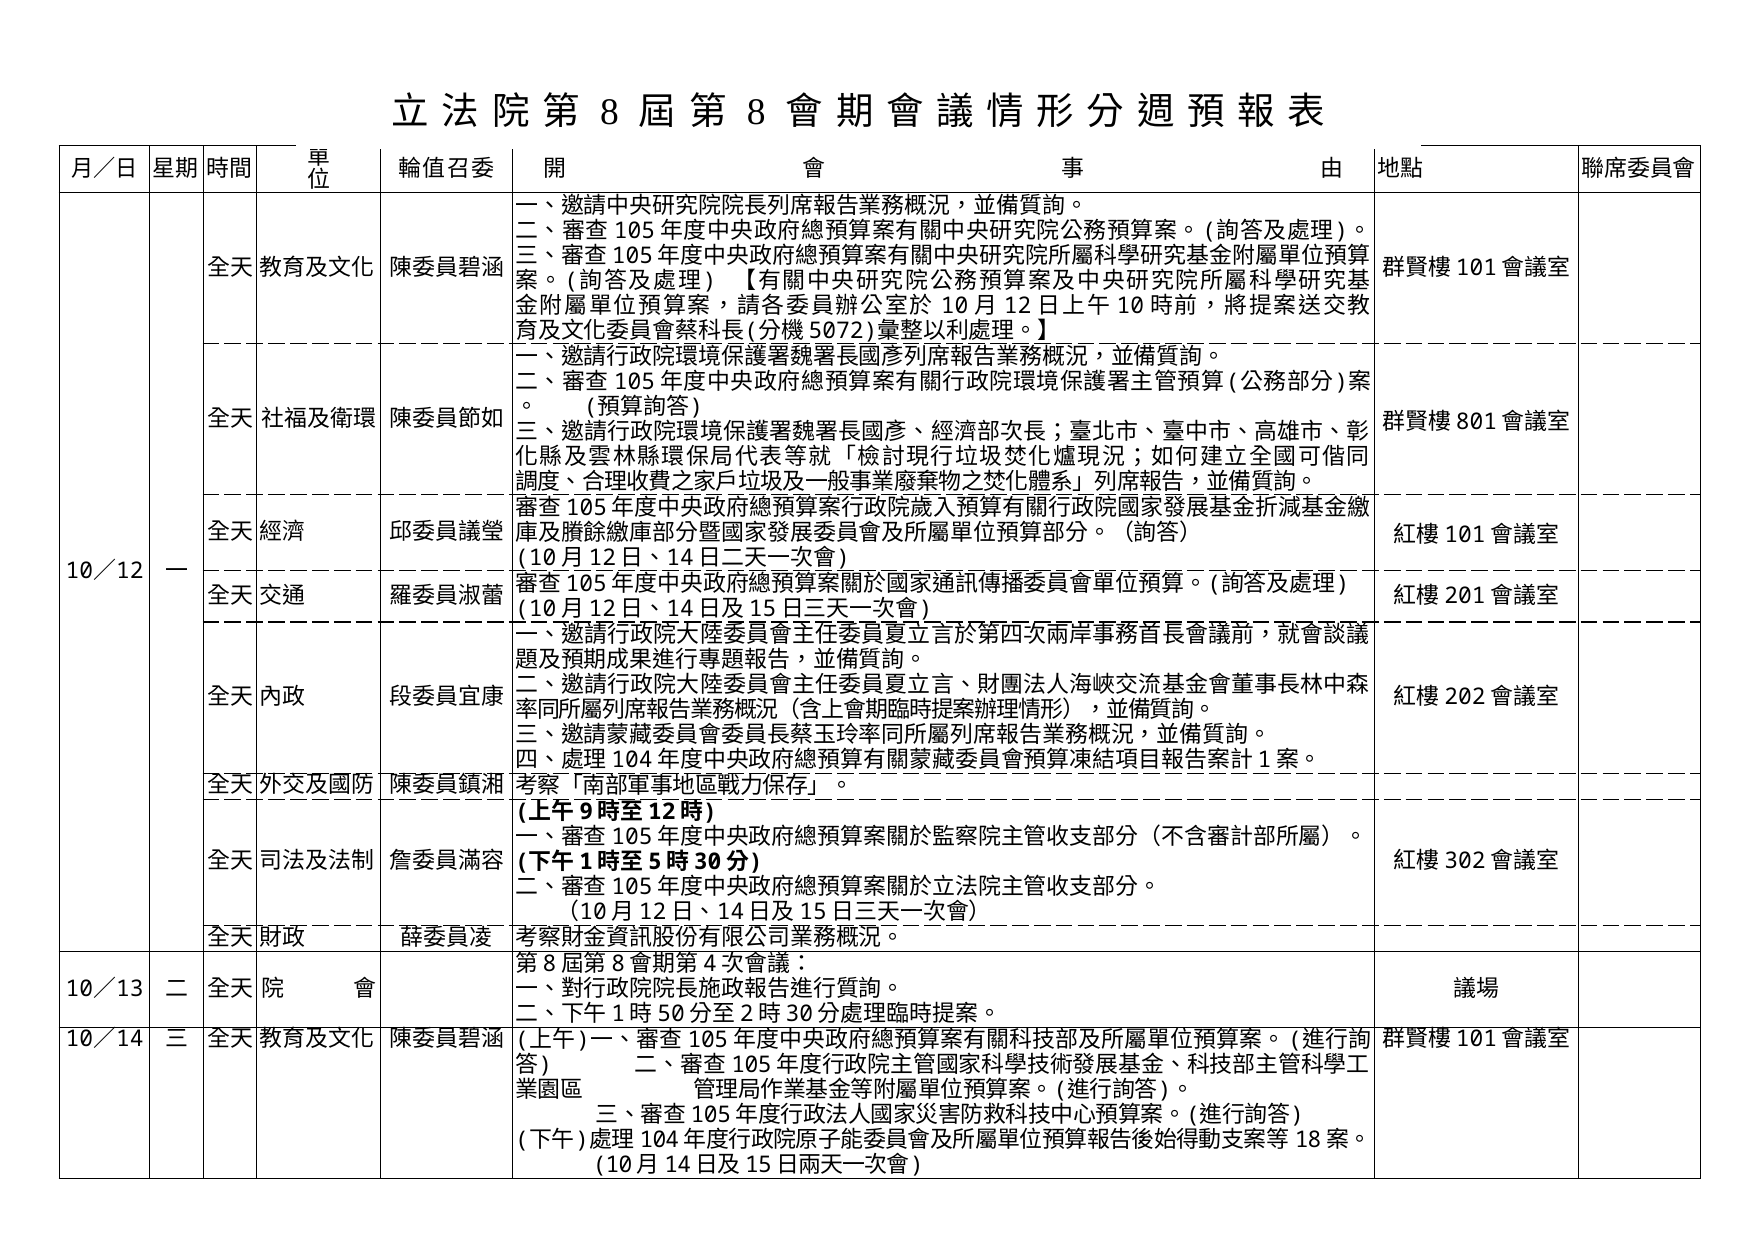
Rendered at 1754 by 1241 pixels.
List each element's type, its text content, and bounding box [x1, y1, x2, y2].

table_cell [1579, 494, 1700, 570]
table_cell 陳委員鎮湘 [381, 773, 512, 798]
table_cell 紅樓302會議室 [1375, 799, 1578, 924]
table_cell 審查105年度中央政府總預算案關於國家通訊傳播委員會單位預算。(詢答及處理) (10月12日、14日及15日三天一次會) [513, 570, 1374, 621]
table_cell [1375, 925, 1578, 951]
table_cell [1579, 925, 1700, 951]
table_cell 紅樓201會議室 [1375, 570, 1578, 621]
table_header 聯席委員會 [1579, 146, 1700, 192]
table_cell 邱委員議瑩 [381, 494, 512, 570]
table_header 地點 [1375, 146, 1578, 192]
table_cell 財政 [257, 925, 380, 951]
table_header 單 位 [257, 146, 380, 192]
table_cell 教育及文化 [257, 1028, 380, 1178]
table_cell [381, 952, 512, 1027]
table_cell 審查105年度中央政府總預算案行政院歲入預算有關行政院國家發展基金折減基金繳庫及賸餘繳庫部分暨國家發展委員會及所屬單位預算部分。（詢答） (10月12日、14日二天一次會) [513, 494, 1374, 570]
table_cell 段委員宜康 [381, 621, 512, 772]
table_cell 陳委員碧涵 [381, 193, 512, 343]
table_cell 考察「南部軍事地區戰力保存」。 [513, 773, 1374, 798]
table_cell [1579, 799, 1700, 924]
table_cell 一、邀請行政院環境保護署魏署長國彥列席報告業務概況，並備質詢。 二、審查105年度中央政府總預算案有關行政院環境保護署主管預算(公務部分)案。 (預算詢答) 三、邀請行政院環境保護署魏署長國彥、經濟部次長；臺北市、臺中市、高雄市、彰 化縣及雲林縣環保局代表等就「檢討現行垃圾焚化爐現況；如何建立全國可偕同 調度、合理收費之家戶垃圾及一般事業廢棄物之焚化體系」列席報告，並備質詢。 [513, 343, 1374, 494]
table_cell 全天 [204, 952, 256, 1027]
table_cell [1579, 773, 1700, 798]
table_cell 全天 [204, 799, 256, 924]
table_cell 交通 [257, 570, 380, 621]
table_header 月／日 [60, 146, 149, 192]
table_cell [1579, 343, 1700, 494]
table_cell 紅樓202會議室 [1375, 621, 1578, 772]
table_cell 社福及衛環 [257, 343, 380, 494]
table_cell 薛委員凌 [381, 925, 512, 951]
table_cell 全天 [204, 494, 256, 570]
table_header 星期 [150, 146, 203, 192]
table_cell 陳委員節如 [381, 343, 512, 494]
table_cell 二 [150, 952, 203, 1027]
table_cell 司法及法制 [257, 799, 380, 924]
table_cell 群賢樓101會議室 [1375, 1028, 1578, 1178]
table_cell 10／12 [60, 193, 149, 951]
table_cell 全天 [204, 570, 256, 621]
table_cell 教育及文化 [257, 193, 380, 343]
table_cell 全天 [204, 925, 256, 951]
table_header 開會事由 [513, 149, 1374, 192]
table_cell 全天 [204, 773, 256, 798]
table_cell (上午)一、審查105年度中央政府總預算案有關科技部及所屬單位預算案。(進行詢答) 二、審查105年度行政院主管國家科學技術發展基金、科技部主管科學工業園區 管理局作業基金等附屬單位預算案。(進行詢答)。 三、審查105年度行政法人國家災害防救科技中心預算案。(進行詢答) (下午)處理104年度行政院原子能委員會及所屬單位預算報告後始得動支案等18案。 (10月14日及15日兩天一次會) [513, 1028, 1374, 1178]
table_cell [1579, 193, 1700, 343]
table_cell (上午9時至12時) 一、審查105年度中央政府總預算案關於監察院主管收支部分（不含審計部所屬）。 (下午1時至5時30分) 二、審查105年度中央政府總預算案關於立法院主管收支部分。 （10月12日、14日及15日三天一次會） [513, 799, 1374, 924]
table_cell 全天 [204, 621, 256, 772]
table_cell 群賢樓101會議室 [1375, 193, 1578, 343]
table_cell 外交及國防 [257, 773, 380, 798]
table_cell [1579, 621, 1700, 772]
table_cell 羅委員淑蕾 [381, 570, 512, 621]
table_cell 議場 [1375, 952, 1578, 1027]
table_cell 經濟 [257, 494, 380, 570]
table_cell 一、邀請行政院大陸委員會主任委員夏立言於第四次兩岸事務首長會議前，就會談議 題及預期成果進行專題報告，並備質詢。 二、邀請行政院大陸委員會主任委員夏立言、財團法人海峽交流基金會董事長林中森 率同所屬列席報告業務概況（含上會期臨時提案辦理情形），並備質詢。 三、邀請蒙藏委員會委員長蔡玉玲率同所屬列席報告業務概況，並備質詢。 四、處理104年度中央政府總預算有關蒙藏委員會預算凍結項目報告案計1案。 [513, 621, 1374, 772]
table_cell [1579, 1028, 1700, 1178]
table_header 時間 [204, 146, 256, 192]
table_cell 一 [150, 193, 203, 951]
text 立法院第8屆第8會期會議情形分週預報表 [311, 81, 1406, 136]
table_cell 全天 [204, 343, 256, 494]
table_cell 第8屆第8會期第4次會議： 一、對行政院院長施政報告進行質詢。 二、下午1時50分至2時30分處理臨時提案。 [513, 952, 1374, 1027]
table_cell [1579, 952, 1700, 1027]
table_cell 10／13 [60, 952, 149, 1027]
table_cell 考察財金資訊股份有限公司業務概況。 [513, 925, 1374, 951]
table_cell 紅樓101會議室 [1375, 494, 1578, 570]
table_cell 群賢樓801會議室 [1375, 343, 1578, 494]
table_cell 10／14 [60, 1028, 149, 1178]
table_cell [1375, 773, 1578, 798]
table_cell 院 會 [257, 952, 380, 1027]
table_cell 一、邀請中央研究院院長列席報告業務概況，並備質詢。 二、審查105年度中央政府總預算案有關中央研究院公務預算案。(詢答及處理)。三、審查105年度中央政府總預算案有關中央研究院所屬科學研究基金附屬單位預算 案。(詢答及處理) 【有關中央研究院公務預算案及中央研究院所屬科學研究基 金附屬單位預算案，請各委員辦公室於10月12日上午10時前，將提案送交教 育及文化委員會蔡科長(分機5072)彙整以利處理。】 [513, 193, 1374, 343]
table_cell 全天 [204, 1028, 256, 1178]
table_cell 陳委員碧涵 [381, 1028, 512, 1178]
table_cell 全天 [204, 193, 256, 343]
table_cell 內政 [257, 621, 380, 772]
table_cell 詹委員滿容 [381, 799, 512, 924]
table_cell 三 [150, 1028, 203, 1178]
table_cell [1579, 570, 1700, 621]
table_header 輪值召委 [381, 149, 512, 192]
